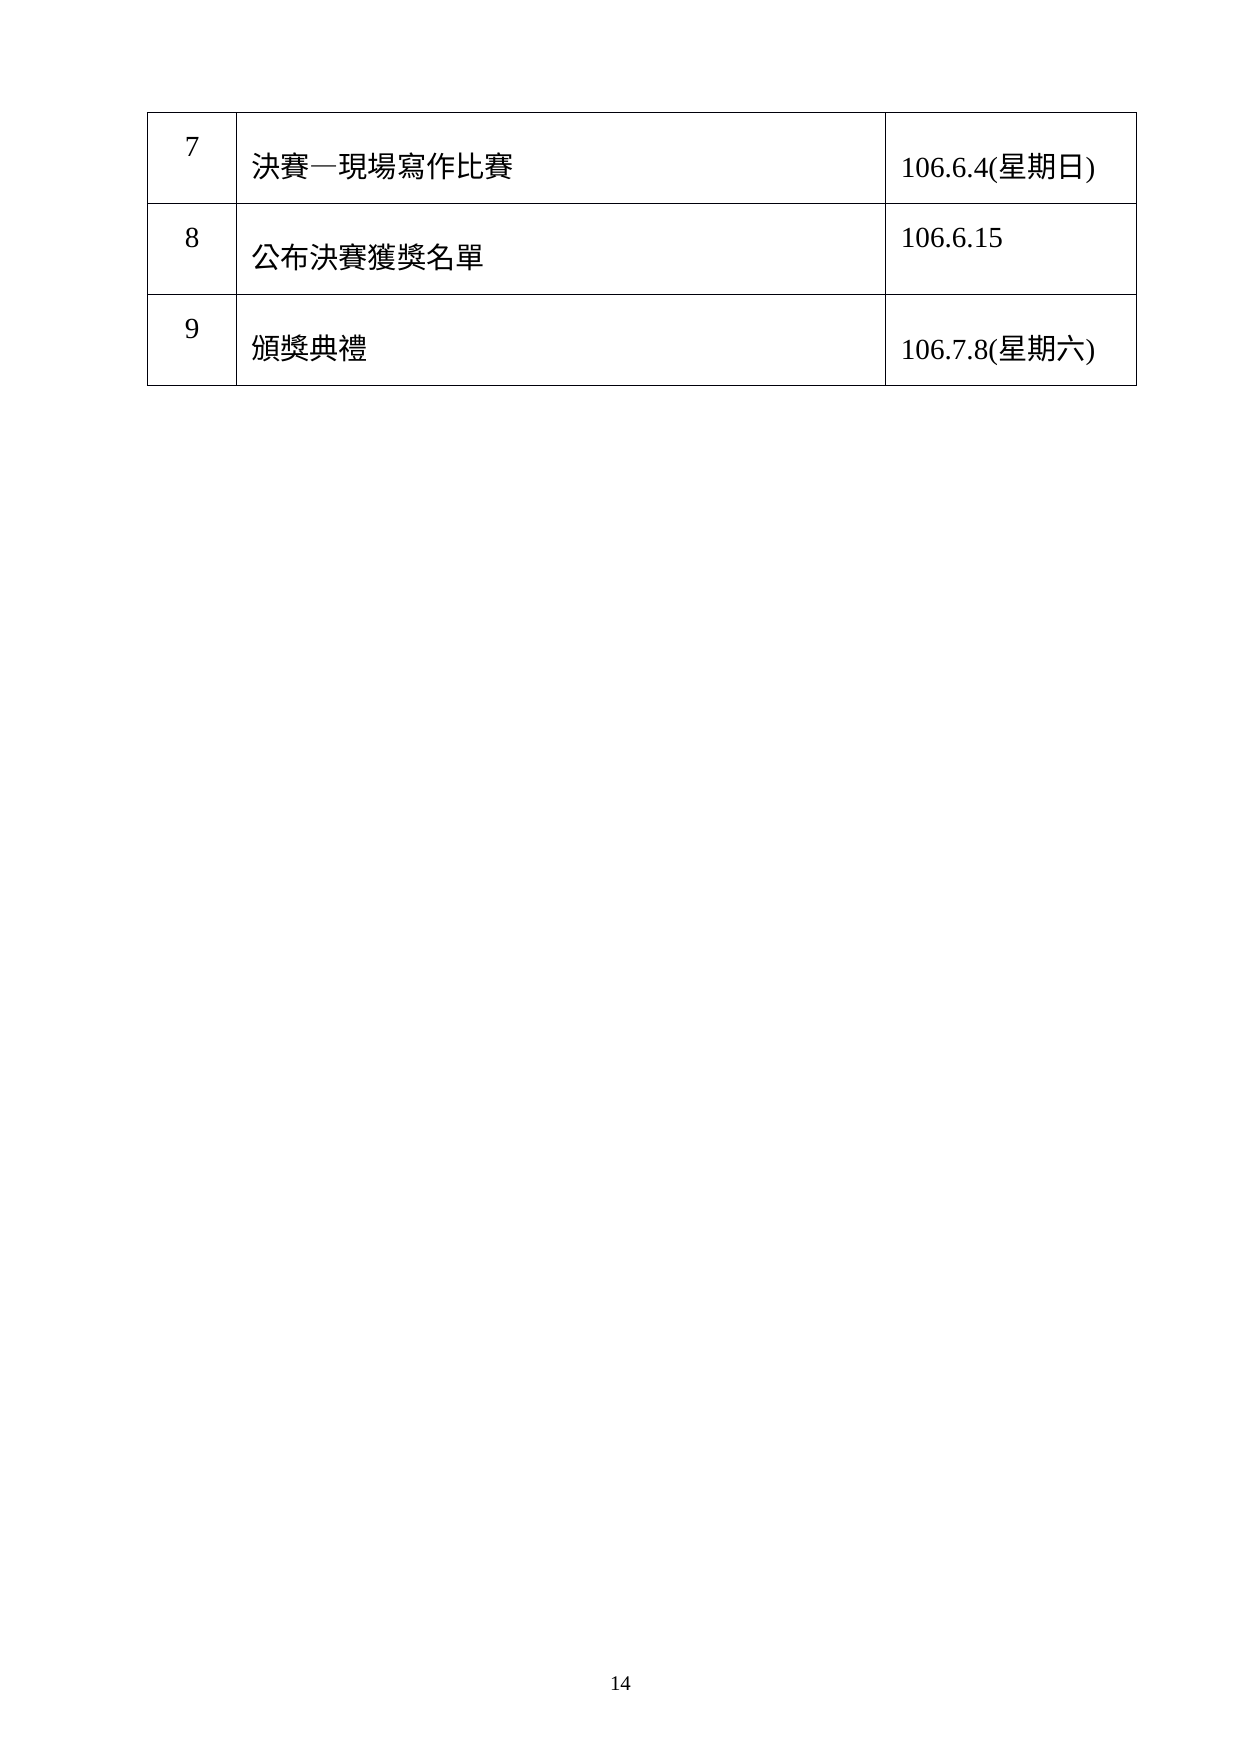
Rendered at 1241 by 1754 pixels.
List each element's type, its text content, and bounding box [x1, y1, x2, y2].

table_cell 7 [148, 113, 236, 203]
table_cell 106.6.4(星期日) [886, 113, 1136, 203]
table_cell 決賽—現場寫作比賽 [237, 113, 885, 203]
table_cell 頒獎典禮 [237, 295, 885, 385]
table_cell 9 [148, 295, 236, 385]
table_cell 106.7.8(星期六) [886, 295, 1136, 385]
table_cell 8 [148, 204, 236, 294]
table_cell 106.6.15 [886, 204, 1136, 294]
table_cell 公布決賽獲獎名單 [237, 204, 885, 294]
